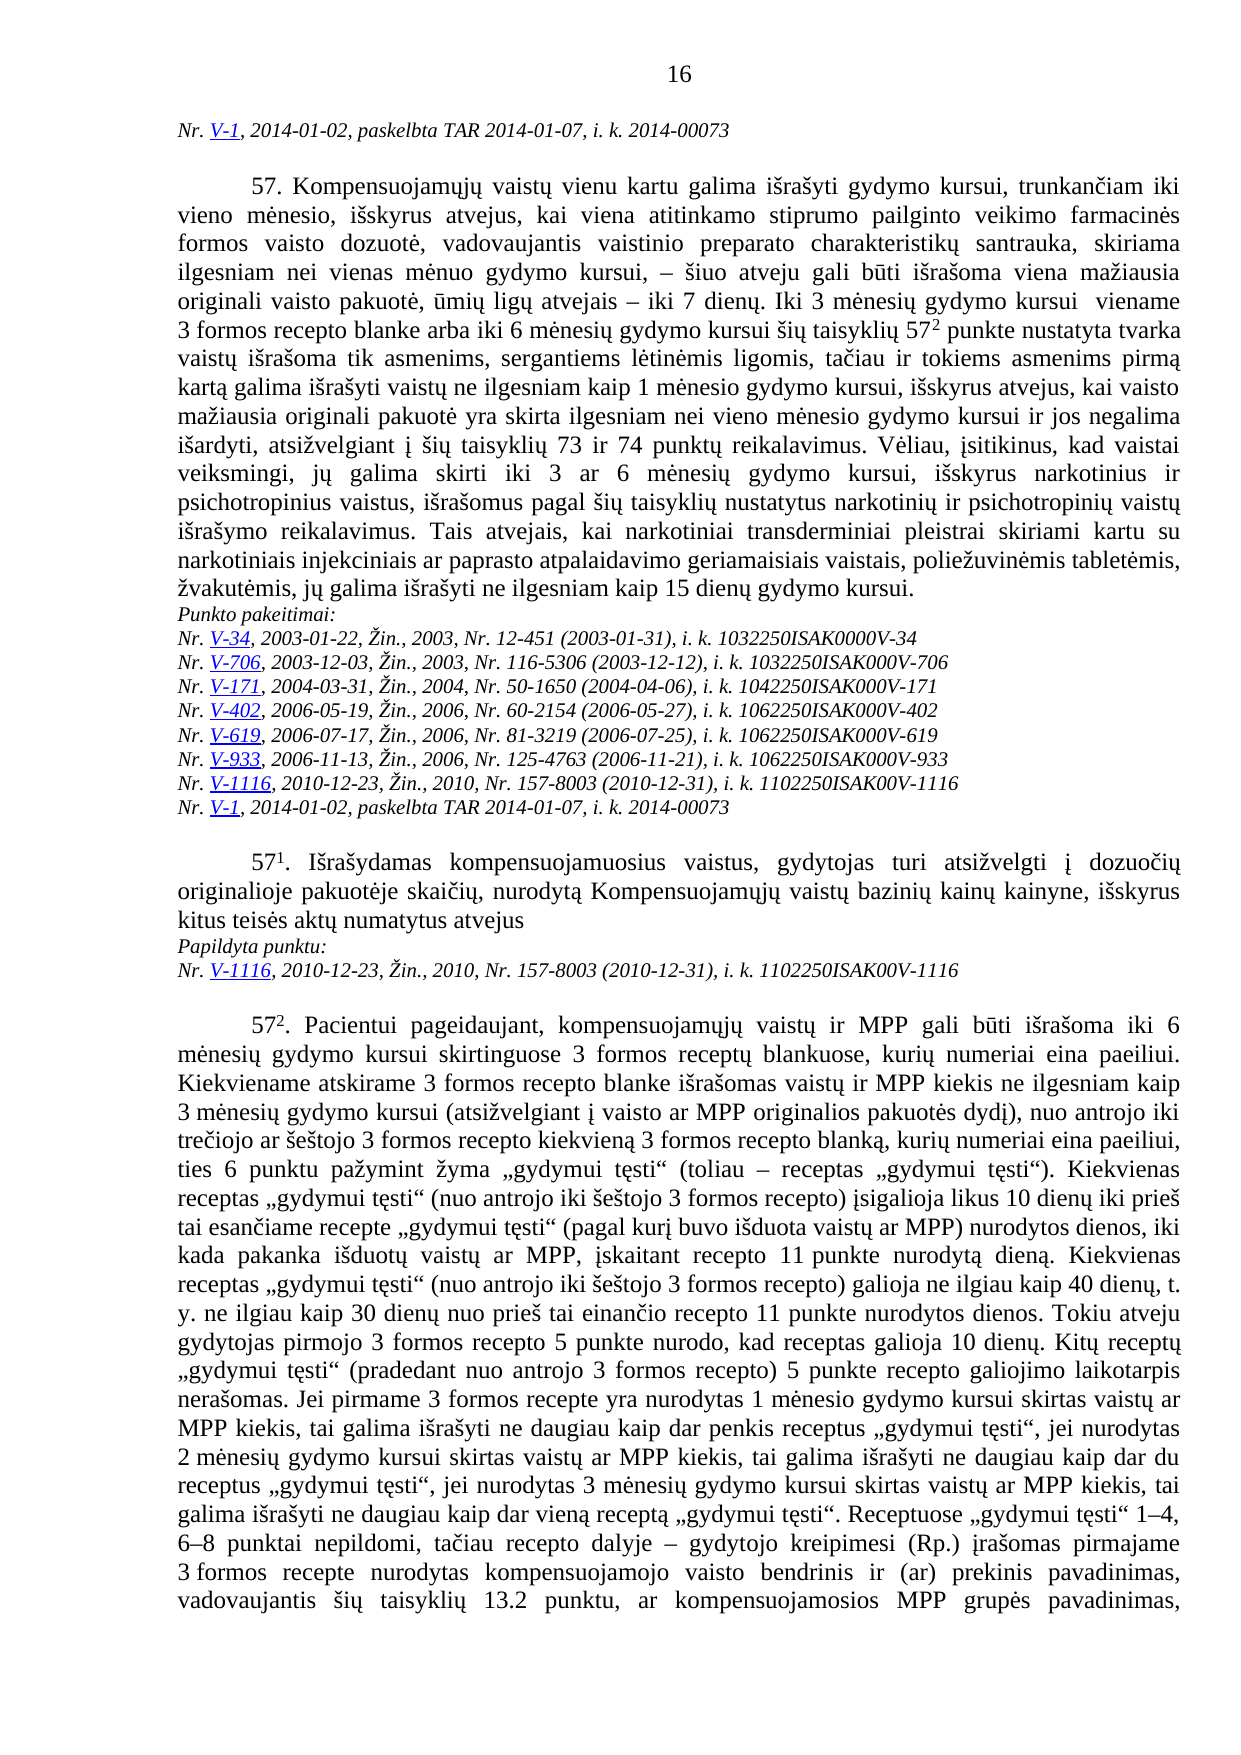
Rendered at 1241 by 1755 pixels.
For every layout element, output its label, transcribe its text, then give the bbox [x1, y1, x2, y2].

text 571. Išrašydamas kompensuojamuosius vaistus, gydytojas turi atsižvelgti į dozuočių originalioje pakuotėje skaičių, nurodytą Kompensuojamųjų vaistų bazinių kainų kainyne, išskyrus kitus teisės aktų numatytus atvejus [177, 847, 1181, 934]
text Nr. V-1, 2014-01-02, paskelbta TAR 2014-01-07, i. k. 2014-00073 [177, 118, 1181, 142]
text Nr. V-1, 2014-01-02, paskelbta TAR 2014-01-07, i. k. 2014-00073 [177, 795, 1181, 819]
text Nr. V-171, 2004-03-31, Žin., 2004, Nr. 50-1650 (2004-04-06), i. k. 1042250ISAK000V-171 [177, 674, 1181, 698]
text Nr. V-34, 2003-01-22, Žin., 2003, Nr. 12-451 (2003-01-31), i. k. 1032250ISAK0000V-34 [177, 626, 1181, 650]
text 572. Pacientui pageidaujant, kompensuojamųjų vaistų ir MPP gali būti išrašoma iki 6 mėnesių gydymo kursui skirtinguose 3 formos receptų blankuose, kurių numeriai eina paeiliui. Kiekviename atskirame 3 formos recepto blanke išrašomas vaistų ir MPP kiekis ne ilgesniam kaip 3 mėnesių gydymo kursui (atsižvelgiant į vaisto ar MPP originalios pakuotės dydį), nuo antrojo iki trečiojo ar šeštojo 3 formos recepto kiekvieną 3 formos recepto blanką, kurių numeriai eina paeiliui, ties 6 punktu pažymint žyma „gydymui tęsti“ (toliau – receptas „gydymui tęsti“). Kiekvienas receptas „gydymui tęsti“ (nuo antrojo iki šeštojo 3 formos recepto) įsigalioja likus 10 dienų iki prieš tai esančiame recepte „gydymui tęsti“ (pagal kurį buvo išduota vaistų ar MPP) nurodytos dienos, iki kada pakanka išduotų vaistų ar MPP, įskaitant recepto 11 punkte nurodytą dieną. Kiekvienas receptas „gydymui tęsti“ (nuo antrojo iki šeštojo 3 formos recepto) galioja ne ilgiau kaip 40 dienų, t. y. ne ilgiau kaip 30 dienų nuo prieš tai einančio recepto 11 punkte nurodytos dienos. Tokiu atveju gydytojas pirmojo 3 formos recepto 5 punkte nurodo, kad receptas galioja 10 dienų. Kitų receptų „gydymui tęsti“ (pradedant nuo antrojo 3 formos recepto) 5 punkte recepto galiojimo laikotarpis nerašomas. Jei pirmame 3 formos recepte yra nurodytas 1 mėnesio gydymo kursui skirtas vaistų ar MPP kiekis, tai galima išrašyti ne daugiau kaip dar penkis receptus „gydymui tęsti“, jei nurodytas 2 mėnesių gydymo kursui skirtas vaistų ar MPP kiekis, tai galima išrašyti ne daugiau kaip dar du receptus „gydymui tęsti“, jei nurodytas 3 mėnesių gydymo kursui skirtas vaistų ar MPP kiekis, tai galima išrašyti ne daugiau kaip dar vieną receptą „gydymui tęsti“. Receptuose „gydymui tęsti“ 1–4, 6–8 punktai nepildomi, tačiau recepto dalyje – gydytojo kreipimesi (Rp.) įrašomas pirmajame 3 formos recepte nurodytas kompensuojamojo vaisto bendrinis ir (ar) prekinis pavadinimas, vadovaujantis šių taisyklių 13.2 punktu, ar kompensuojamosios MPP grupės pavadinimas, [177, 1011, 1181, 1614]
text 57. Kompensuojamųjų vaistų vienu kartu galima išrašyti gydymo kursui, trunkančiam iki vieno mėnesio, išskyrus atvejus, kai viena atitinkamo stiprumo pailginto veikimo farmacinės formos vaisto dozuotė, vadovaujantis vaistinio preparato charakteristikų santrauka, skiriama ilgesniam nei vienas mėnuo gydymo kursui, – šiuo atveju gali būti išrašoma viena mažiausia originali vaisto pakuotė, ūmių ligų atvejais – iki 7 dienų. Iki 3 mėnesių gydymo kursui viename 3 formos recepto blanke arba iki 6 mėnesių gydymo kursui šių taisyklių 572 punkte nustatyta tvarka vaistų išrašoma tik asmenims, sergantiems lėtinėmis ligomis, tačiau ir tokiems asmenims pirmą kartą galima išrašyti vaistų ne ilgesniam kaip 1 mėnesio gydymo kursui, išskyrus atvejus, kai vaisto mažiausia originali pakuotė yra skirta ilgesniam nei vieno mėnesio gydymo kursui ir jos negalima išardyti, atsižvelgiant į šių taisyklių 73 ir 74 punktų reikalavimus. Vėliau, įsitikinus, kad vaistai veiksmingi, jų galima skirti iki 3 ar 6 mėnesių gydymo kursui, išskyrus narkotinius ir psichotropinius vaistus, išrašomus pagal šių taisyklių nustatytus narkotinių ir psichotropinių vaistų išrašymo reikalavimus. Tais atvejais, kai narkotiniai transderminiai pleistrai skiriami kartu su narkotiniais injekciniais ar paprasto atpalaidavimo geriamaisiais vaistais, poliežuvinėmis tabletėmis, žvakutėmis, jų galima išrašyti ne ilgesniam kaip 15 dienų gydymo kursui. [177, 171, 1181, 602]
text Papildyta punktu: [177, 934, 1181, 958]
text Punkto pakeitimai: [177, 602, 1181, 626]
text Nr. V-933, 2006-11-13, Žin., 2006, Nr. 125-4763 (2006-11-21), i. k. 1062250ISAK000V-933 [177, 747, 1181, 771]
text Nr. V-402, 2006-05-19, Žin., 2006, Nr. 60-2154 (2006-05-27), i. k. 1062250ISAK000V-402 [177, 698, 1181, 722]
text Nr. V-1116, 2010-12-23, Žin., 2010, Nr. 157-8003 (2010-12-31), i. k. 1102250ISAK00V-1116 [177, 771, 1181, 795]
text Nr. V-619, 2006-07-17, Žin., 2006, Nr. 81-3219 (2006-07-25), i. k. 1062250ISAK000V-619 [177, 722, 1181, 747]
text Nr. V-706, 2003-12-03, Žin., 2003, Nr. 116-5306 (2003-12-12), i. k. 1032250ISAK000V-706 [177, 650, 1181, 674]
text Nr. V-1116, 2010-12-23, Žin., 2010, Nr. 157-8003 (2010-12-31), i. k. 1102250ISAK00V-1116 [177, 958, 1181, 982]
